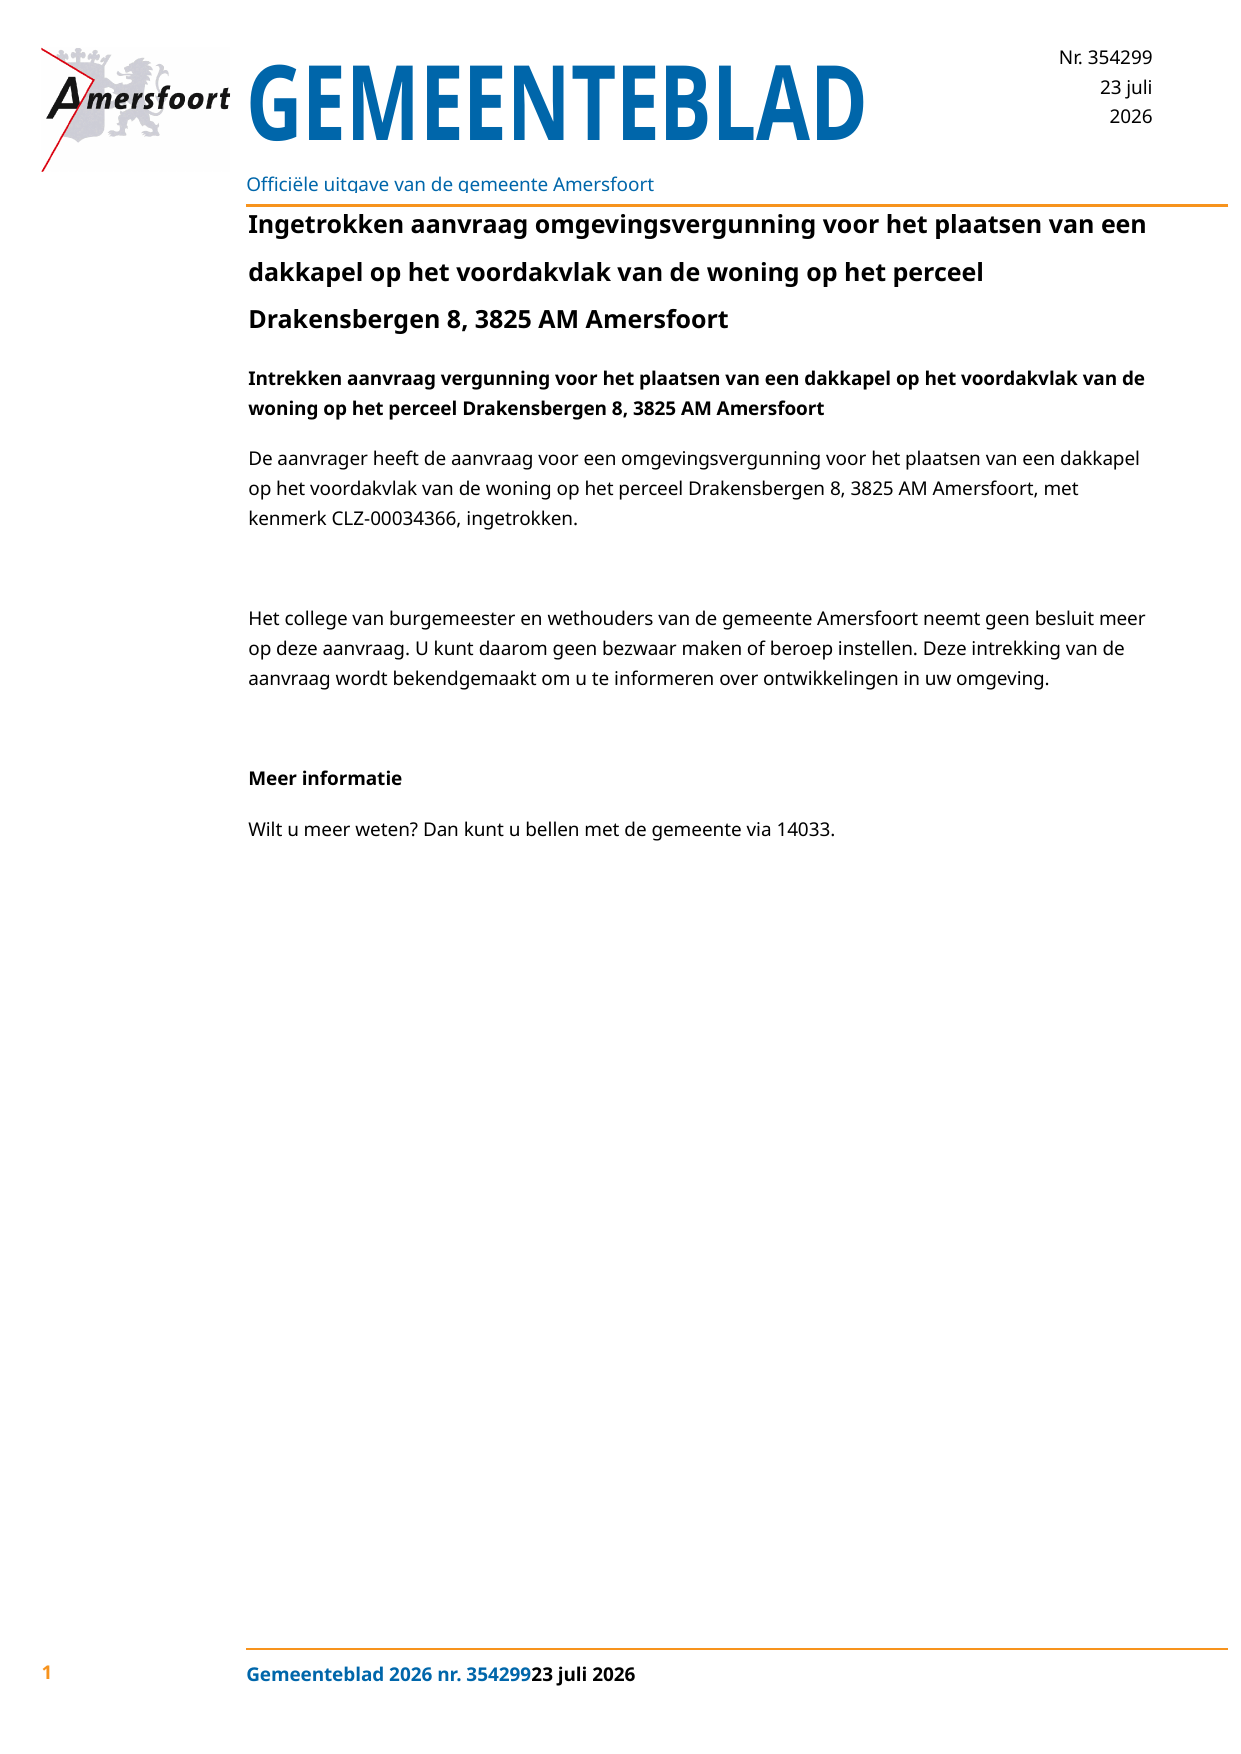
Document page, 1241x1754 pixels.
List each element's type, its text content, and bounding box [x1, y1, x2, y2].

text Wilt u meer weten? Dan kunt u bellen met de gemeente via 14033. [248, 816, 1152, 842]
picture [41, 47, 231, 172]
text De aanvrager heeft de aanvraag voor een omgevingsvergunning voor het plaatsen van een dakkapel op het voordakvlak van de woning op het perceel Drakensbergen 8, 3825 AM Amersfoort, met kenmerk CLZ-00034366, ingetrokken. [248, 446, 1152, 530]
text Meer informatie [248, 766, 1152, 791]
text Het college van burgemeester en wethouders van de gemeente Amersfoort neemt geen besluit meer op deze aanvraag. U kunt daarom geen bezwaar maken of beroep instellen. Deze intrekking van de aanvraag wordt bekendgemaakt om u te informeren over ontwikkelingen in uw omgeving. [248, 606, 1152, 690]
text Ingetrokken aanvraag omgevingsvergunning voor het plaatsen van een dakkapel op het voordakvlak van de woning op het perceel Drakensbergen 8, 3825 AM Amersfoort [248, 207, 1152, 336]
text Intrekken aanvraag vergunning voor het plaatsen van een dakkapel op het voordakvlak van de woning op het perceel Drakensbergen 8, 3825 AM Amersfoort [248, 366, 1152, 421]
